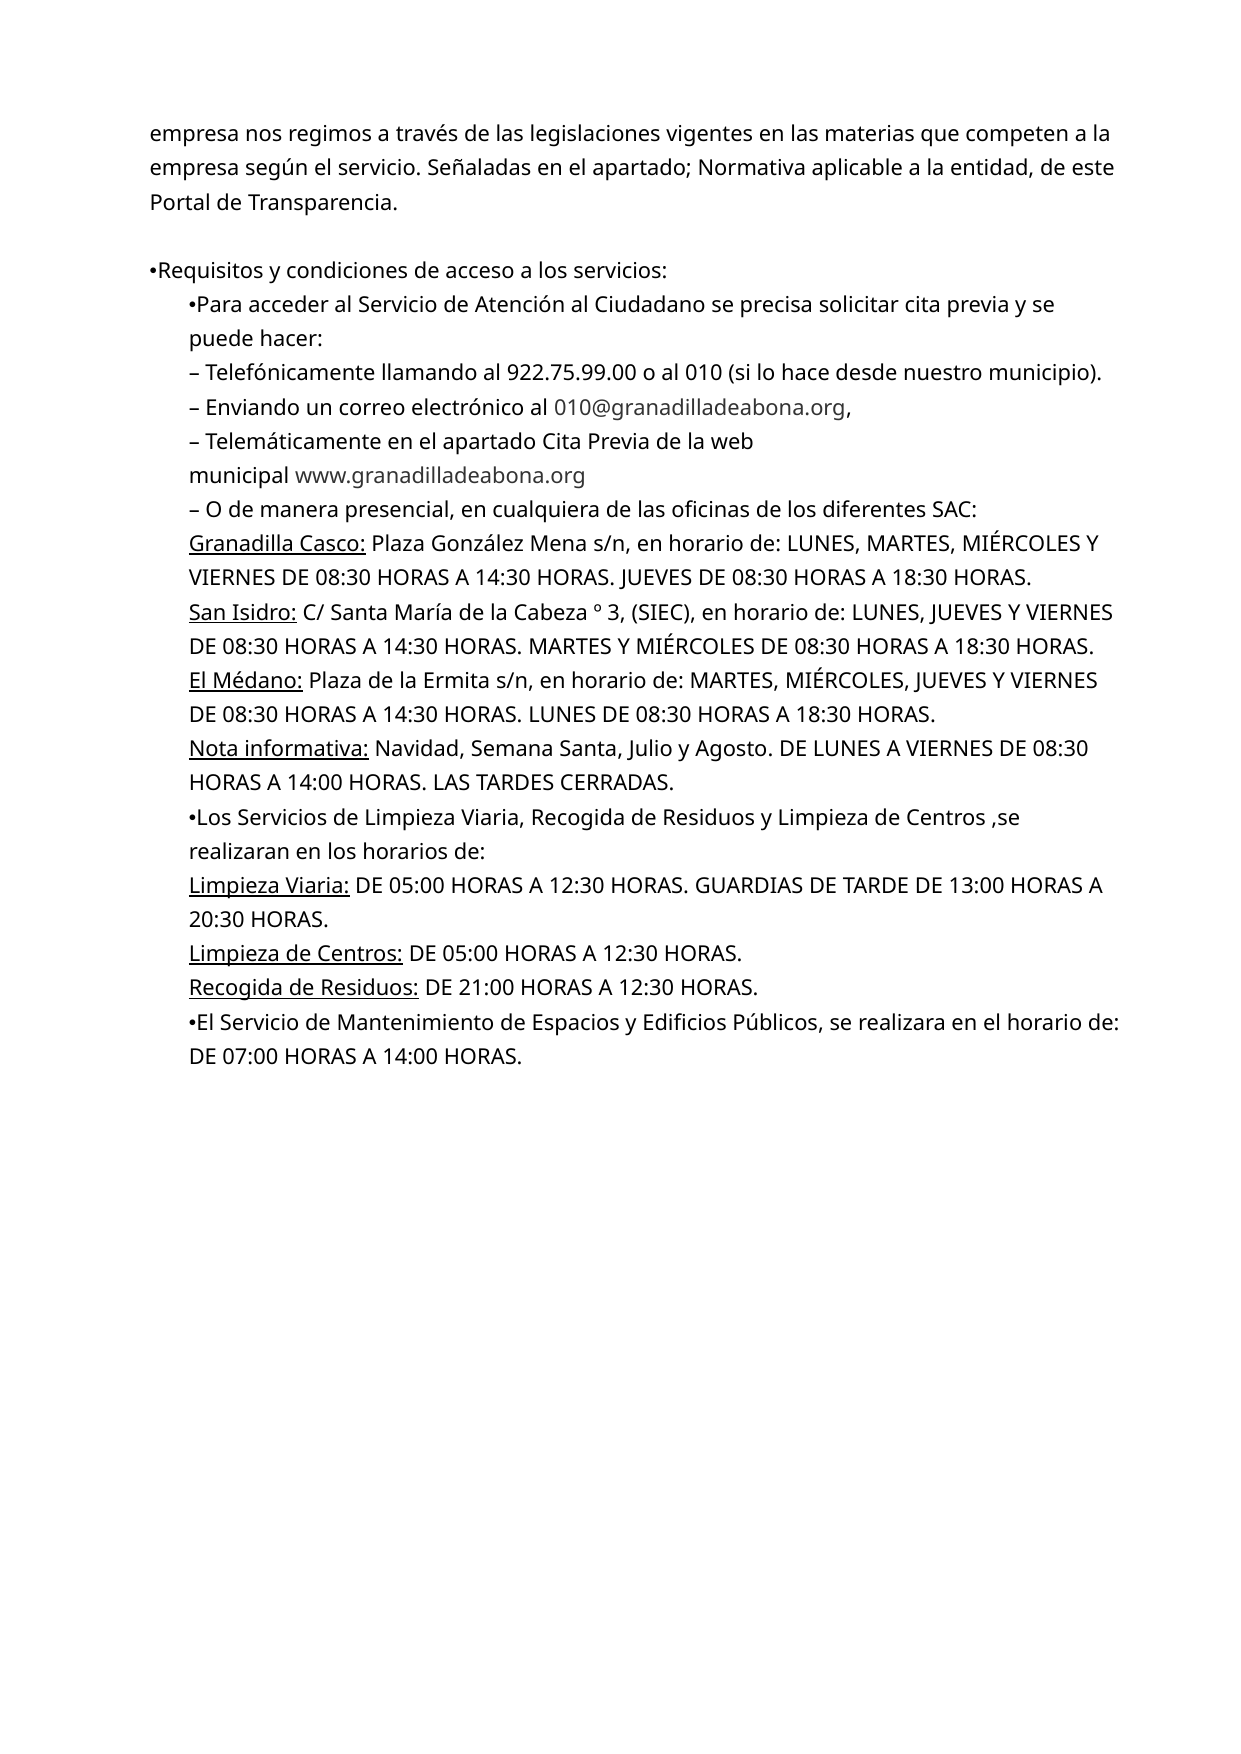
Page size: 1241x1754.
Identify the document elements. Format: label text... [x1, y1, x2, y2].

list Requisitos y condiciones de acceso a los servicios: [118, 255, 1122, 284]
list El Servicio de Mantenimiento de Espacios y Edificios Públicos, se realizara en el horario de: DE 07:00 HORAS A 14:00 HORAS. [118, 1006, 1122, 1070]
list empresa nos regimos a través de las legislaciones vigentes en las materias que competen a la empresa según el servicio. Señaladas en el apartado; Normativa aplicable a la entidad, de este Portal de Transparencia. [118, 118, 1122, 216]
list Para acceder al Servicio de Atención al Ciudadano se precisa solicitar cita previa y se puede hacer: – Telefónicamente llamando al 922.75.99.00 o al 010 (si lo hace desde nuestro municipio). – Enviando un correo electrónico al 010@granadilladeabona.org, – Telemáticamente en el apartado Cita Previa de la web municipal www.granadilladeabona.org – O de manera presencial, en cualquiera de las oficinas de los diferentes SAC: Granadilla Casco: Plaza González Mena s/n, en horario de: LUNES, MARTES, MIÉRCOLES Y VIERNES DE 08:30 HORAS A 14:30 HORAS. JUEVES DE 08:30 HORAS A 18:30 HORAS. San Isidro: C/ Santa María de la Cabeza º 3, (SIEC), en horario de: LUNES, JUEVES Y VIERNES DE 08:30 HORAS A 14:30 HORAS. MARTES Y MIÉRCOLES DE 08:30 HORAS A 18:30 HORAS. El Médano: Plaza de la Ermita s/n, en horario de: MARTES, MIÉRCOLES, JUEVES Y VIERNES DE 08:30 HORAS A 14:30 HORAS. LUNES DE 08:30 HORAS A 18:30 HORAS. Nota informativa: Navidad, Semana Santa, Julio y Agosto. DE LUNES A VIERNES DE 08:30 HORAS A 14:00 HORAS. LAS TARDES CERRADAS. [118, 289, 1122, 797]
list Los Servicios de Limpieza Viaria, Recogida de Residuos y Limpieza de Centros ,se realizaran en los horarios de: Limpieza Viaria: DE 05:00 HORAS A 12:30 HORAS. GUARDIAS DE TARDE DE 13:00 HORAS A 20:30 HORAS. Limpieza de Centros: DE 05:00 HORAS A 12:30 HORAS. Recogida de Residuos: DE 21:00 HORAS A 12:30 HORAS. [118, 801, 1122, 1002]
